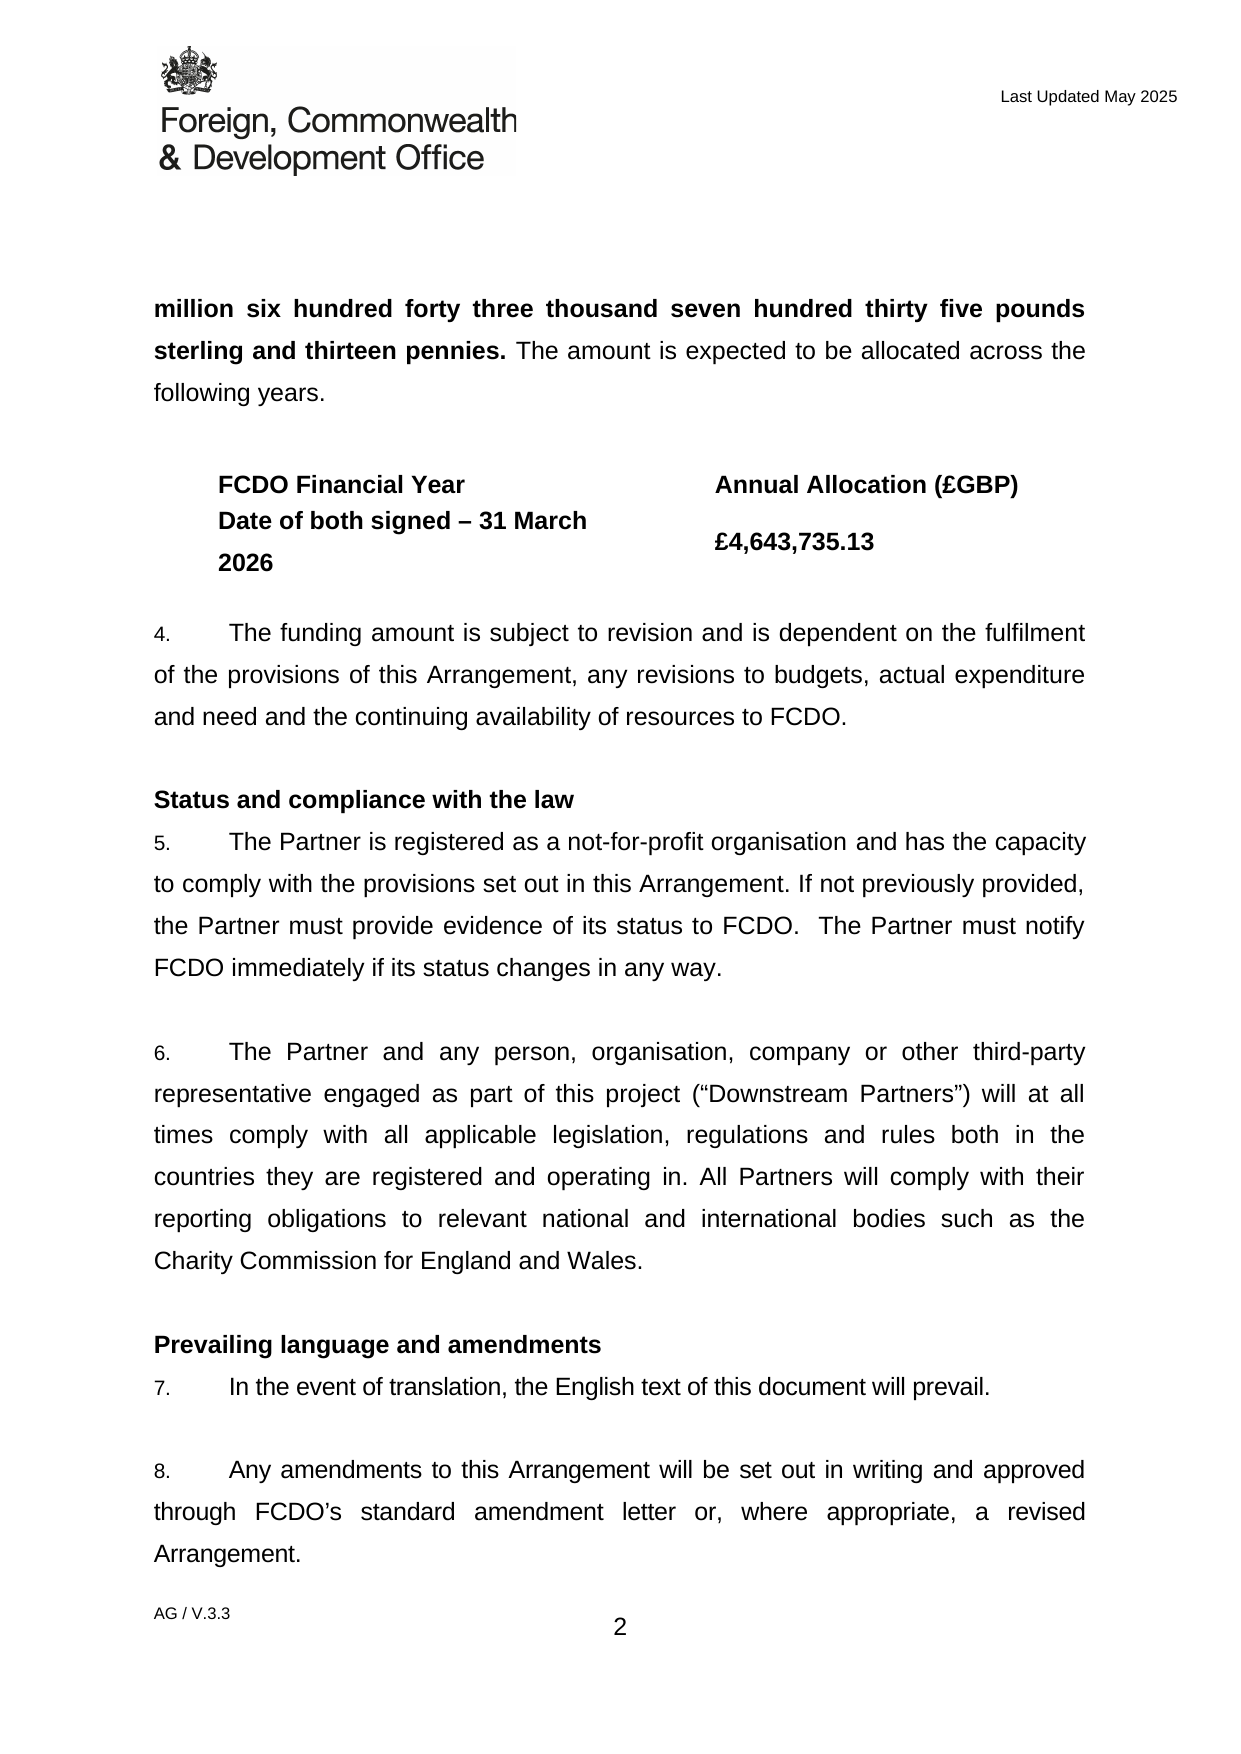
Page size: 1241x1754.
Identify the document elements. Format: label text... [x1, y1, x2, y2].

text Status and compliance with the law [153, 786, 1087, 814]
table_cell Date of both signed – 31 March 2026 [207, 507, 620, 577]
table_cell £4,643,735.13 [620, 507, 1033, 577]
list In the event of translation, the English text of this document will prevail. [153, 1372, 1087, 1400]
table_header FCDO Financial Year [207, 463, 620, 507]
list The Partner is registered as a not-for-profit organisation and has the capacity to comply with the provisions set out in this Arrangement. If not previously provided, the Partner must provide evidence of its status to FCDO. The Partner must notify FCDO immediately if its status changes in any way. [153, 828, 1087, 982]
list The Partner and any person, organisation, company or other third-party representative engaged as part of this project (“Downstream Partners”) will at all times comply with all applicable legislation, regulations and rules both in the countries they are registered and operating in. All Partners will comply with their reporting obligations to relevant national and international bodies such as the Charity Commission for England and Wales. [153, 1037, 1087, 1275]
text Prevailing language and amendments [153, 1331, 1087, 1358]
table_header Annual Allocation (£GBP) [620, 463, 1033, 507]
list The funding amount is subject to revision and is dependent on the fulfilment of the provisions of this Arrangement, any revisions to budgets, actual expenditure and need and the continuing availability of resources to FCDO. [153, 619, 1087, 730]
list Any amendments to this Arrangement will be set out in writing and approved through FCDO’s standard amendment letter or, where appropriate, a revised Arrangement. [153, 1456, 1087, 1568]
picture [157, 46, 517, 176]
list million six hundred forty three thousand seven hundred thirty five pounds sterling and thirteen pennies. The amount is expected to be allocated across the following years. [153, 295, 1087, 407]
